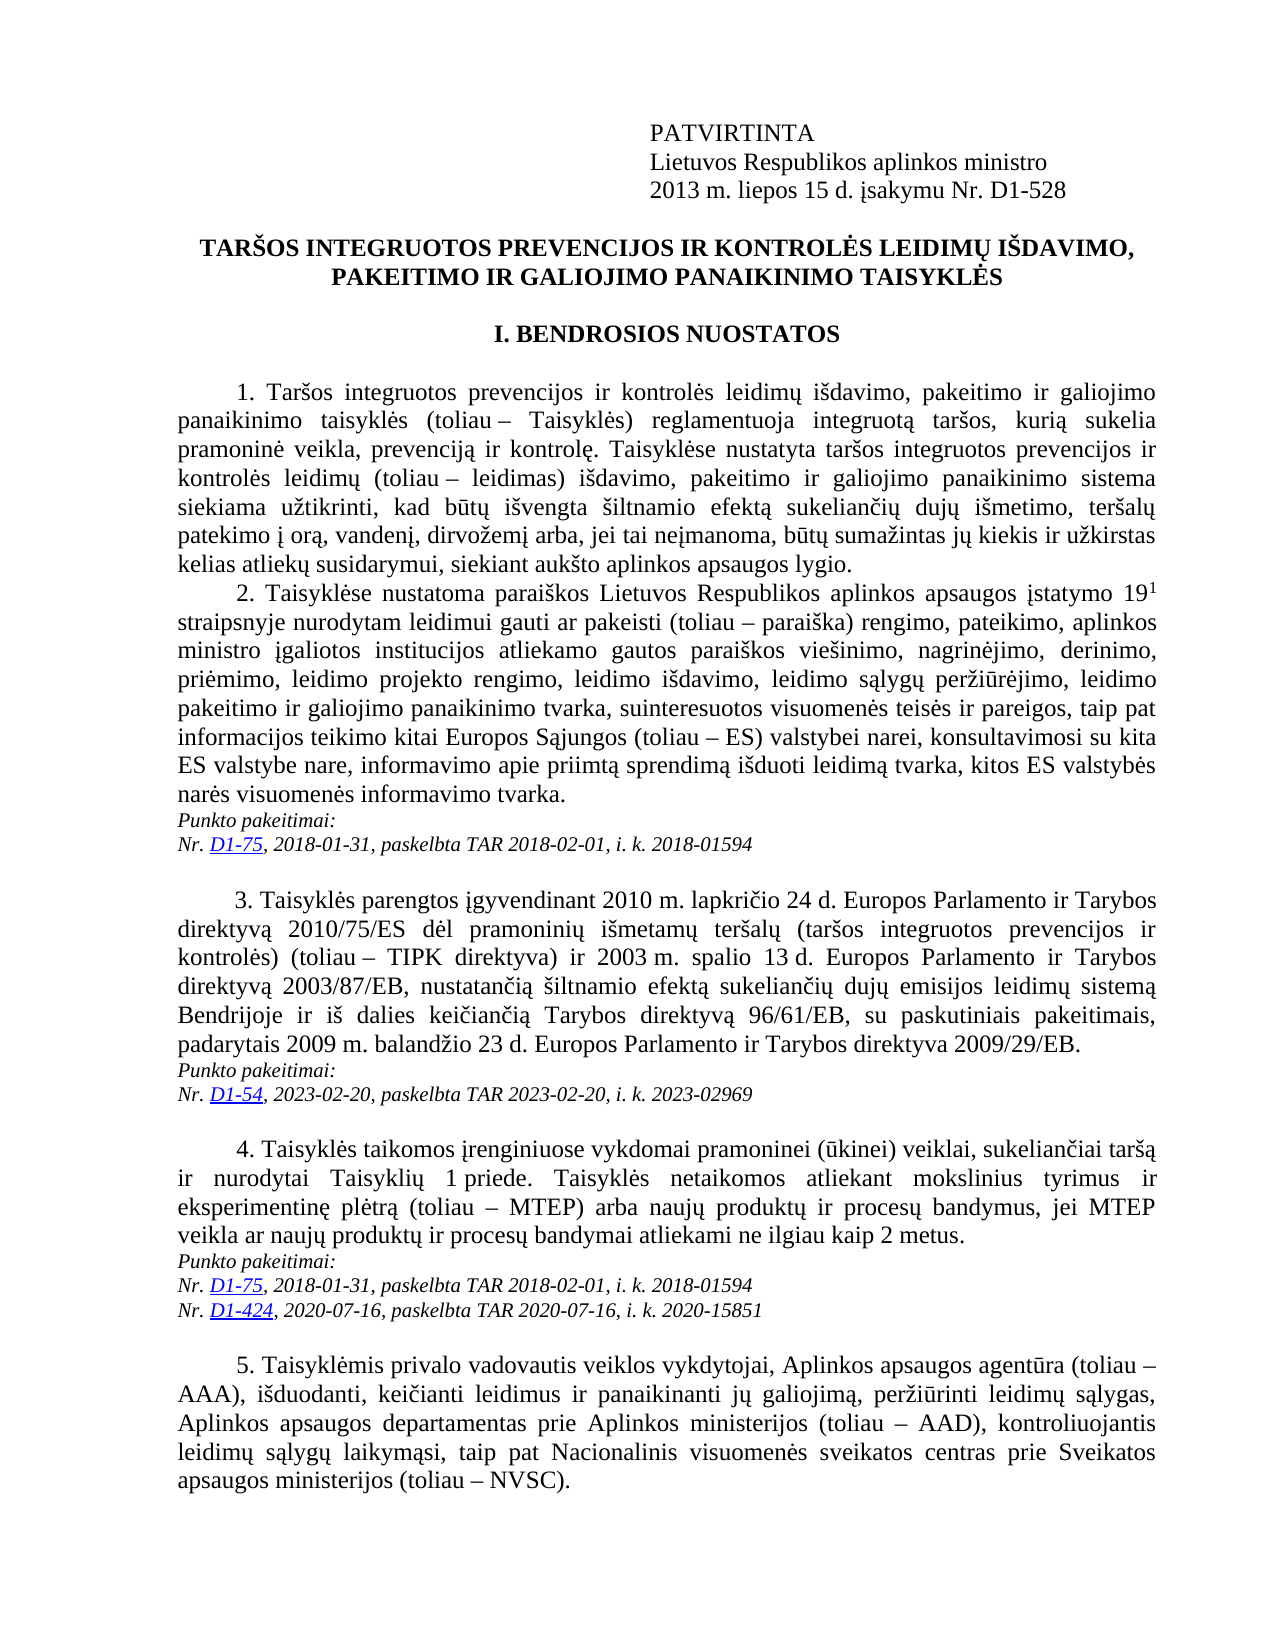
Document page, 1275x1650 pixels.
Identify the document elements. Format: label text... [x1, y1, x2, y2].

text Nr. D1-75, 2018-01-31, paskelbta TAR 2018-02-01, i. k. 2018-01594 [177, 1273, 1157, 1297]
text Nr. D1-54, 2023-02-20, paskelbta TAR 2023-02-20, i. k. 2023-02969 [177, 1082, 1157, 1106]
text Punkto pakeitimai: [177, 1249, 1157, 1273]
text PATVIRTINTA [649, 118, 1157, 147]
text Punkto pakeitimai: [177, 808, 1157, 832]
text 5. Taisyklėmis privalo vadovautis veiklos vykdytojai, Aplinkos apsaugos agentūra (toliau – AAA), išduodanti, keičianti leidimus ir panaikinanti jų galiojimą, peržiūrinti leidimų sąlygas, Aplinkos apsaugos departamentas prie Aplinkos ministerijos (toliau – AAD), kontroliuojantis leidimų sąlygų laikymąsi, taip pat Nacionalinis visuomenės sveikatos centras prie Sveikatos apsaugos ministerijos (toliau – NVSC). [177, 1350, 1157, 1494]
text Nr. D1-75, 2018-01-31, paskelbta TAR 2018-02-01, i. k. 2018-01594 [177, 832, 1157, 856]
text 2. Taisyklėse nustatoma paraiškos Lietuvos Respublikos aplinkos apsaugos įstatymo 191 straipsnyje nurodytam leidimui gauti ar pakeisti (toliau – paraiška) rengimo, pateikimo, aplinkos ministro įgaliotos institucijos atliekamo gautos paraiškos viešinimo, nagrinėjimo, derinimo, priėmimo, leidimo projekto rengimo, leidimo išdavimo, leidimo sąlygų peržiūrėjimo, leidimo pakeitimo ir galiojimo panaikinimo tvarka, suinteresuotos visuomenės teisės ir pareigos, taip pat informacijos teikimo kitai Europos Sąjungos (toliau – ES) valstybei narei, konsultavimosi su kita ES valstybe nare, informavimo apie priimtą sprendimą išduoti leidimą tvarka, kitos ES valstybės narės visuomenės informavimo tvarka. [177, 578, 1157, 808]
text Nr. D1-424, 2020-07-16, paskelbta TAR 2020-07-16, i. k. 2020-15851 [177, 1297, 1157, 1322]
text 3. Taisyklės parengtos įgyvendinant 2010 m. lapkričio 24 d. Europos Parlamento ir Tarybos direktyvą 2010/75/ES dėl pramoninių išmetamų teršalų (taršos integruotos prevencijos ir kontrolės) (toliau – TIPK direktyva) ir 2003 m. spalio 13 d. Europos Parlamento ir Tarybos direktyvą 2003/87/EB, nustatančią šiltnamio efektą sukeliančių dujų emisijos leidimų sistemą Bendrijoje ir iš dalies keičiančią Tarybos direktyvą 96/61/EB, su paskutiniais pakeitimais, padarytais 2009 m. balandžio 23 d. Europos Parlamento ir Tarybos direktyva 2009/29/EB. [177, 885, 1157, 1057]
text 2013 m. liepos 15 d. įsakymu Nr. D1-528 [649, 176, 1157, 204]
text Lietuvos Respublikos aplinkos ministro [649, 147, 1157, 176]
text 4. Taisyklės taikomos įrenginiuose vykdomai pramoninei (ūkinei) veiklai, sukeliančiai taršą ir nurodytai Taisyklių 1 priede. Taisyklės netaikomos atliekant mokslinius tyrimus ir eksperimentinę plėtrą (toliau – MTEP) arba naujų produktų ir procesų bandymus, jei MTEP veikla ar naujų produktų ir procesų bandymai atliekami ne ilgiau kaip 2 metus. [177, 1134, 1157, 1249]
text Punkto pakeitimai: [177, 1057, 1157, 1082]
text 1. Taršos integruotos prevencijos ir kontrolės leidimų išdavimo, pakeitimo ir galiojimo panaikinimo taisyklės (toliau – Taisyklės) reglamentuoja integruotą taršos, kurią sukelia pramoninė veikla, prevenciją ir kontrolę. Taisyklėse nustatyta taršos integruotos prevencijos ir kontrolės leidimų (toliau – leidimas) išdavimo, pakeitimo ir galiojimo panaikinimo sistema siekiama užtikrinti, kad būtų išvengta šiltnamio efektą sukeliančių dujų išmetimo, teršalų patekimo į orą, vandenį, dirvožemį arba, jei tai neįmanoma, būtų sumažintas jų kiekis ir užkirstas kelias atliekų susidarymui, siekiant aukšto aplinkos apsaugos lygio. [177, 377, 1157, 578]
text I. BENDROSIOS NUOSTATOS [177, 319, 1157, 348]
text taršos integruotos prevencijos ir kontrolės leidimų išdavimo, PAKEITIMO ir GALIOJIMO panaikinimo TAISYKLĖS [177, 233, 1157, 291]
